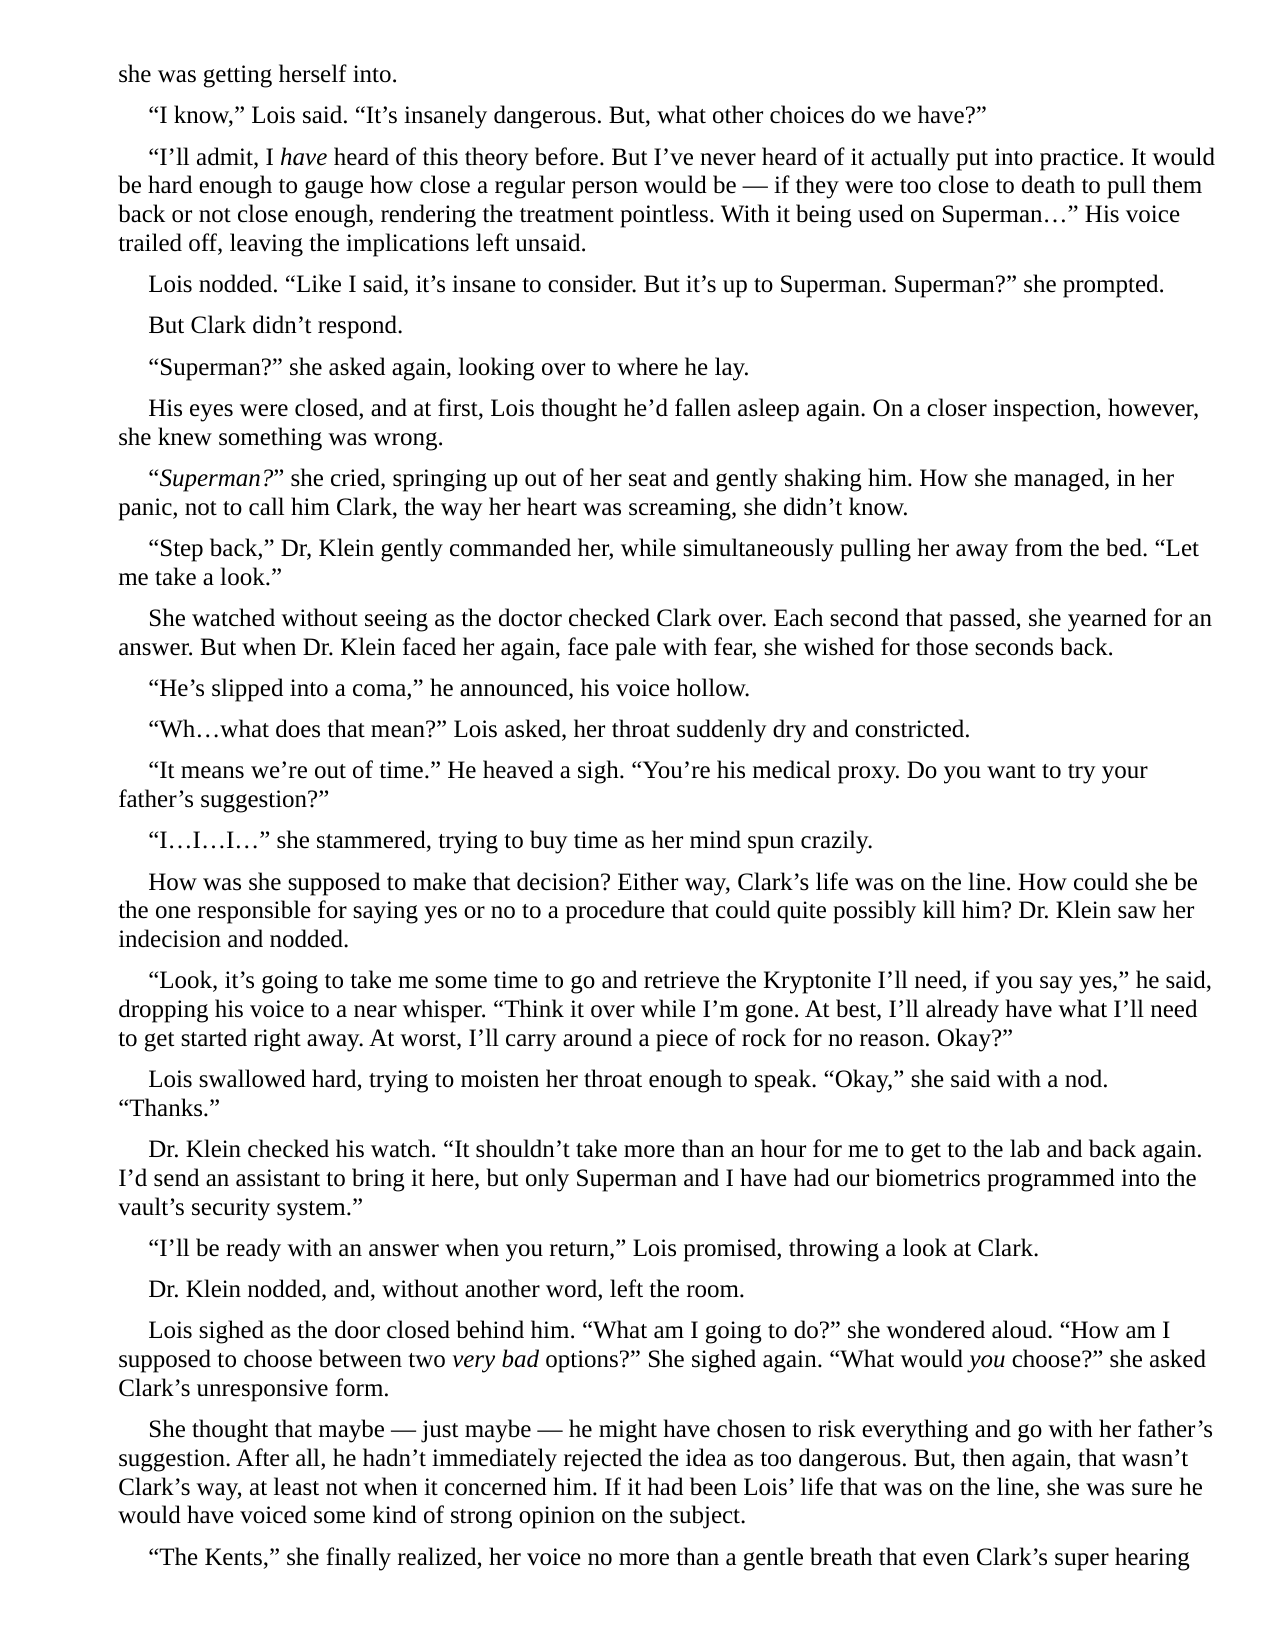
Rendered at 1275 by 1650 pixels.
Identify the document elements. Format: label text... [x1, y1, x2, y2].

text “Wh…what does that mean?” Lois asked, her throat suddenly dry and constricted. [118, 714, 1216, 743]
text Dr. Klein nodded, and, without another word, left the room. [118, 1274, 1216, 1303]
text She watched without seeing as the doctor checked Clark over. Each second that passed, she yearned for an answer. But when Dr. Klein faced her again, face pale with fear, she wished for those seconds back. [118, 603, 1216, 660]
text She thought that maybe — just maybe — he might have chosen to risk everything and go with her father’s suggestion. After all, he hadn’t immediately rejected the idea as too dangerous. But, then again, that wasn’t Clark’s way, at least not when it concerned him. If it had been Lois’ life that was on the line, she was sure he would have voiced some kind of strong opinion on the subject. [118, 1414, 1216, 1529]
text Lois nodded. “Like I said, it’s insane to consider. But it’s up to Superman. Superman?” she prompted. [118, 269, 1216, 298]
text “I’ll admit, I have heard of this theory before. But I’ve never heard of it actually put into practice. It would be hard enough to gauge how close a regular person would be — if they were too close to death to pull them back or not close enough, rendering the treatment pointless. With it being used on Superman…” His voice trailed off, leaving the implications left unsaid. [118, 142, 1216, 257]
text she was getting herself into. [118, 59, 1216, 88]
text “Look, it’s going to take me some time to go and retrieve the Kryptonite I’ll need, if you say yes,” he said, dropping his voice to a near whisper. “Think it over while I’m gone. At best, I’ll already have what I’ll need to get started right away. At worst, I’ll carry around a piece of rock for no reason. Okay?” [118, 965, 1216, 1052]
text “The Kents,” she finally realized, her voice no more than a gentle breath that even Clark’s super hearing [118, 1542, 1216, 1570]
text Lois swallowed hard, trying to moisten her throat enough to speak. “Okay,” she said with a nod. “Thanks.” [118, 1064, 1216, 1122]
text “I know,” Lois said. “It’s insanely dangerous. But, what other choices do we have?” [118, 100, 1216, 129]
text Lois sighed as the door closed behind him. “What am I going to do?” she wondered aloud. “How am I supposed to choose between two very bad options?” She sighed again. “What would you choose?” she asked Clark’s unresponsive form. [118, 1315, 1216, 1402]
text “I’ll be ready with an answer when you return,” Lois promised, throwing a look at Clark. [118, 1233, 1216, 1262]
text “I…I…I…” she stammered, trying to buy time as her mind spun crazily. [118, 825, 1216, 854]
text But Clark didn’t respond. [118, 310, 1216, 339]
text “It means we’re out of time.” He heaved a sigh. “You’re his medical proxy. Do you want to try your father’s suggestion?” [118, 755, 1216, 813]
text “Step back,” Dr, Klein gently commanded her, while simultaneously pulling her away from the bed. “Let me take a look.” [118, 533, 1216, 590]
text “Superman?” she cried, springing up out of her seat and gently shaking him. How she managed, in her panic, not to call him Clark, the way her heart was screaming, she didn’t know. [118, 463, 1216, 520]
text “Superman?” she asked again, looking over to where he lay. [118, 352, 1216, 380]
text “He’s slipped into a coma,” he announced, his voice hollow. [118, 673, 1216, 702]
text How was she supposed to make that decision? Either way, Clark’s life was on the line. How could she be the one responsible for saying yes or no to a procedure that could quite possibly kill him? Dr. Klein saw her indecision and nodded. [118, 867, 1216, 953]
text His eyes were closed, and at first, Lois thought he’d fallen asleep again. On a closer inspection, however, she knew something was wrong. [118, 393, 1216, 450]
text Dr. Klein checked his watch. “It shouldn’t take more than an hour for me to get to the lab and back again. I’d send an assistant to bring it here, but only Superman and I have had our biometrics programmed into the vault’s security system.” [118, 1134, 1216, 1220]
